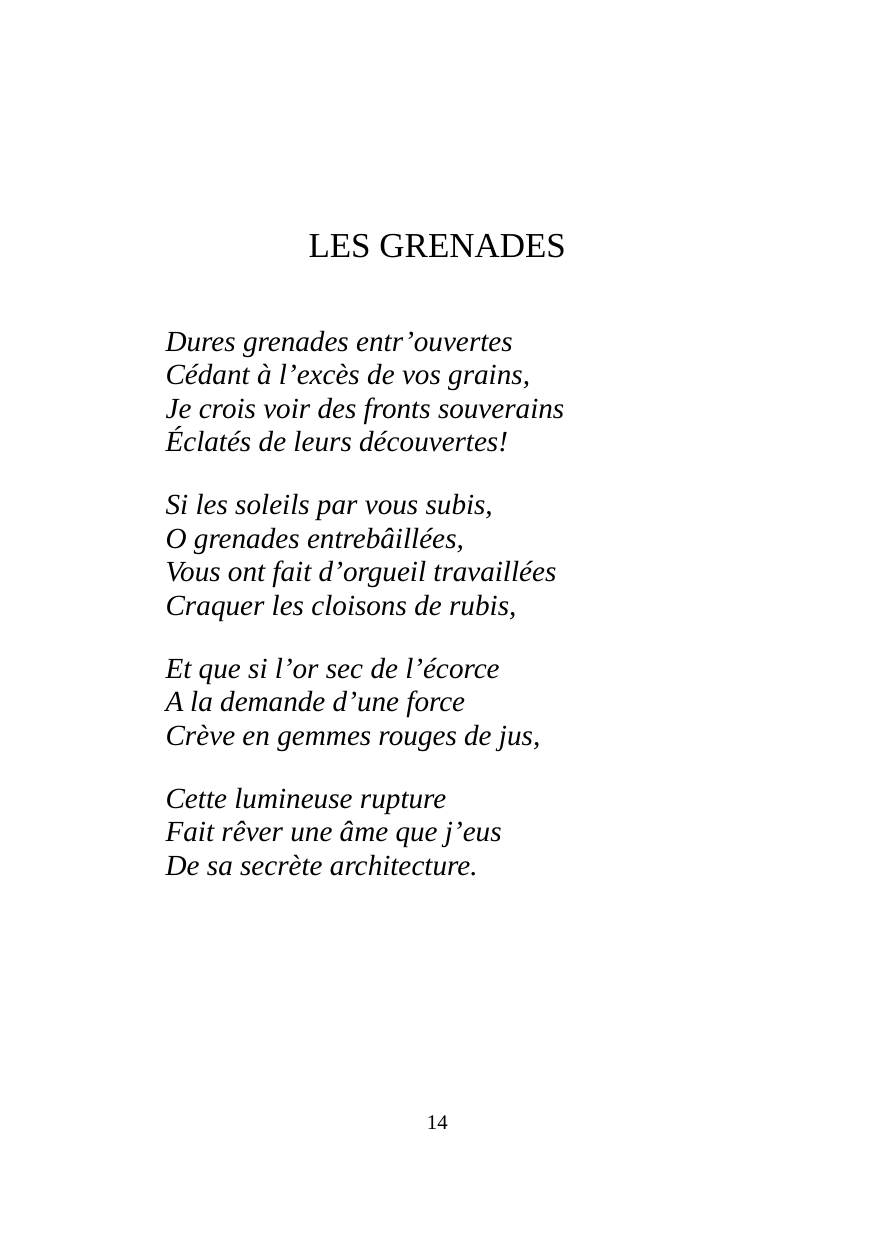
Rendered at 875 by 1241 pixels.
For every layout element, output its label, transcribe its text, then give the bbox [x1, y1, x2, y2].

text Dures grenades entr’ouvertes Cédant à l’excès de vos grains, Je crois voir des fronts souverains Éclatés de leurs découvertes! [165, 324, 768, 458]
text Et que si l’or sec de l’écorce A la demande d’une force Crève en gemmes rouges de jus, [165, 651, 768, 752]
subtitle LES GRENADES [106, 224, 768, 264]
text Cette lumineuse rupture Fait rêver une âme que j’eus De sa secrète architecture. [165, 781, 768, 882]
text Si les soleils par vous subis, O grenades entrebâillées, Vous ont fait d’orgueil travaillées Craquer les cloisons de rubis, [165, 487, 768, 621]
